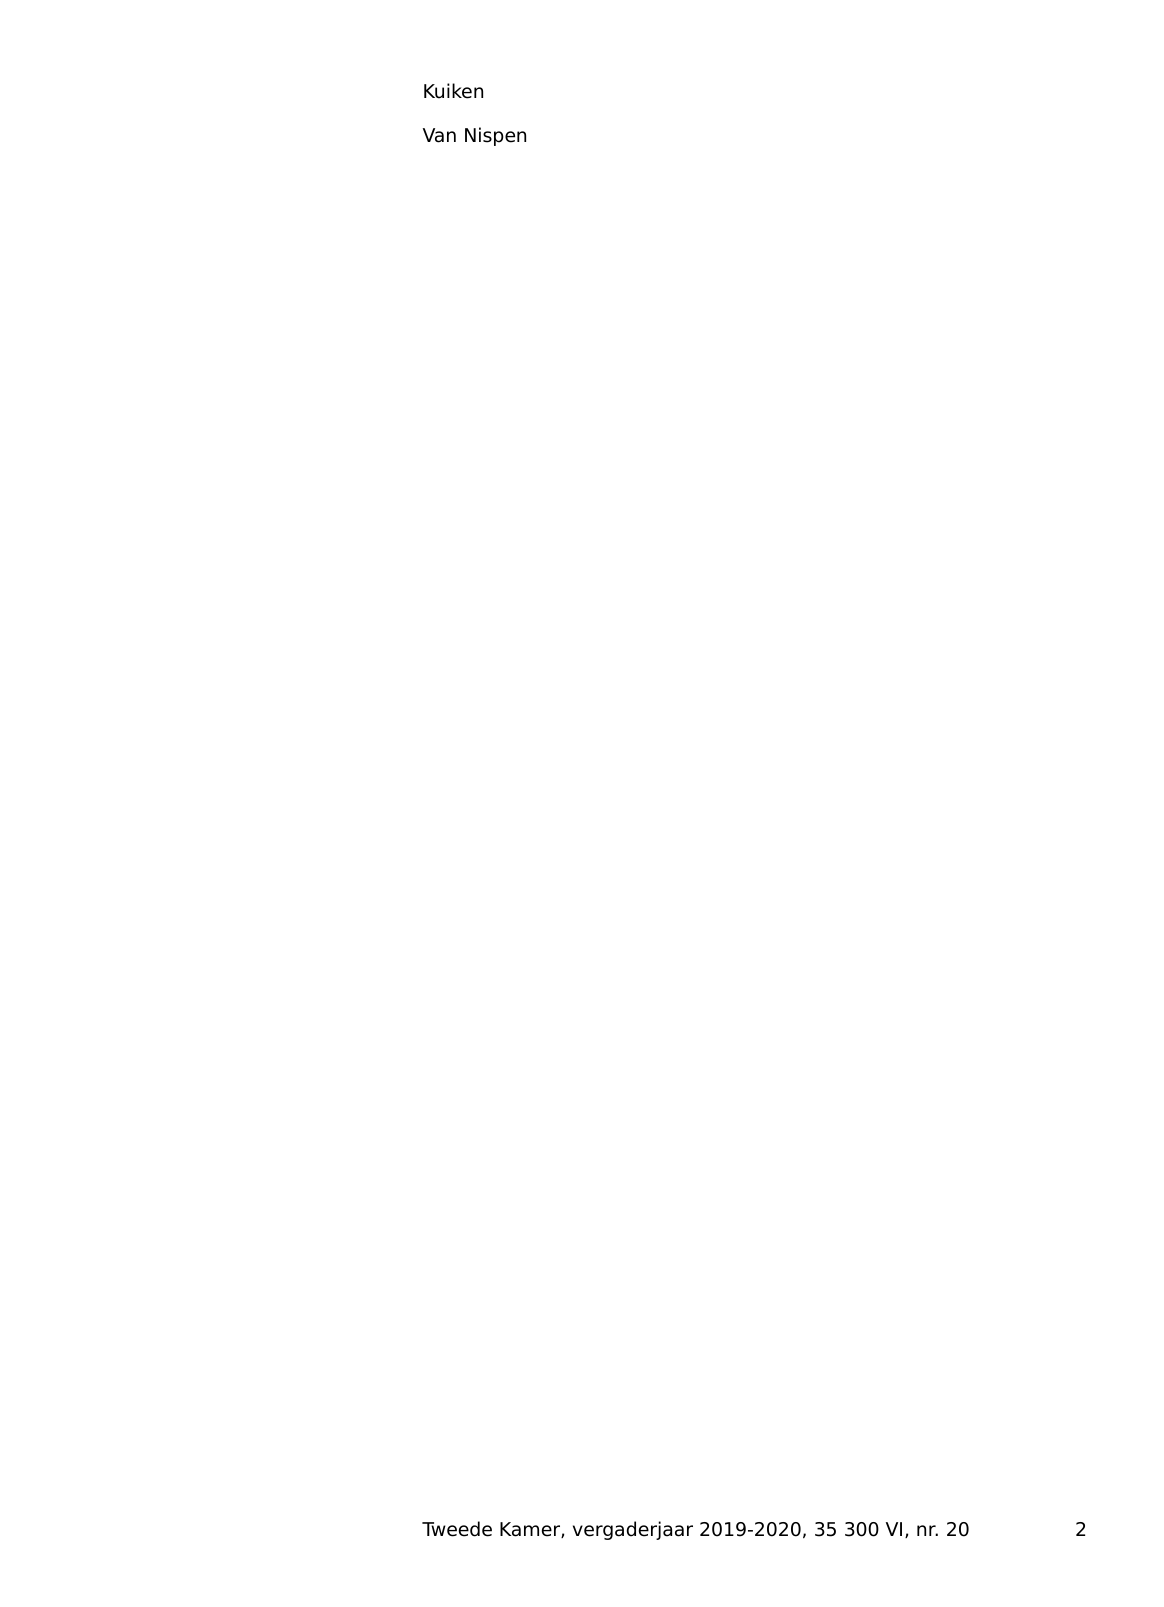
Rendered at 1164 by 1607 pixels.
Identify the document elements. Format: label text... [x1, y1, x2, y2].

text Kuiken Van Nispen [422, 59, 1087, 147]
